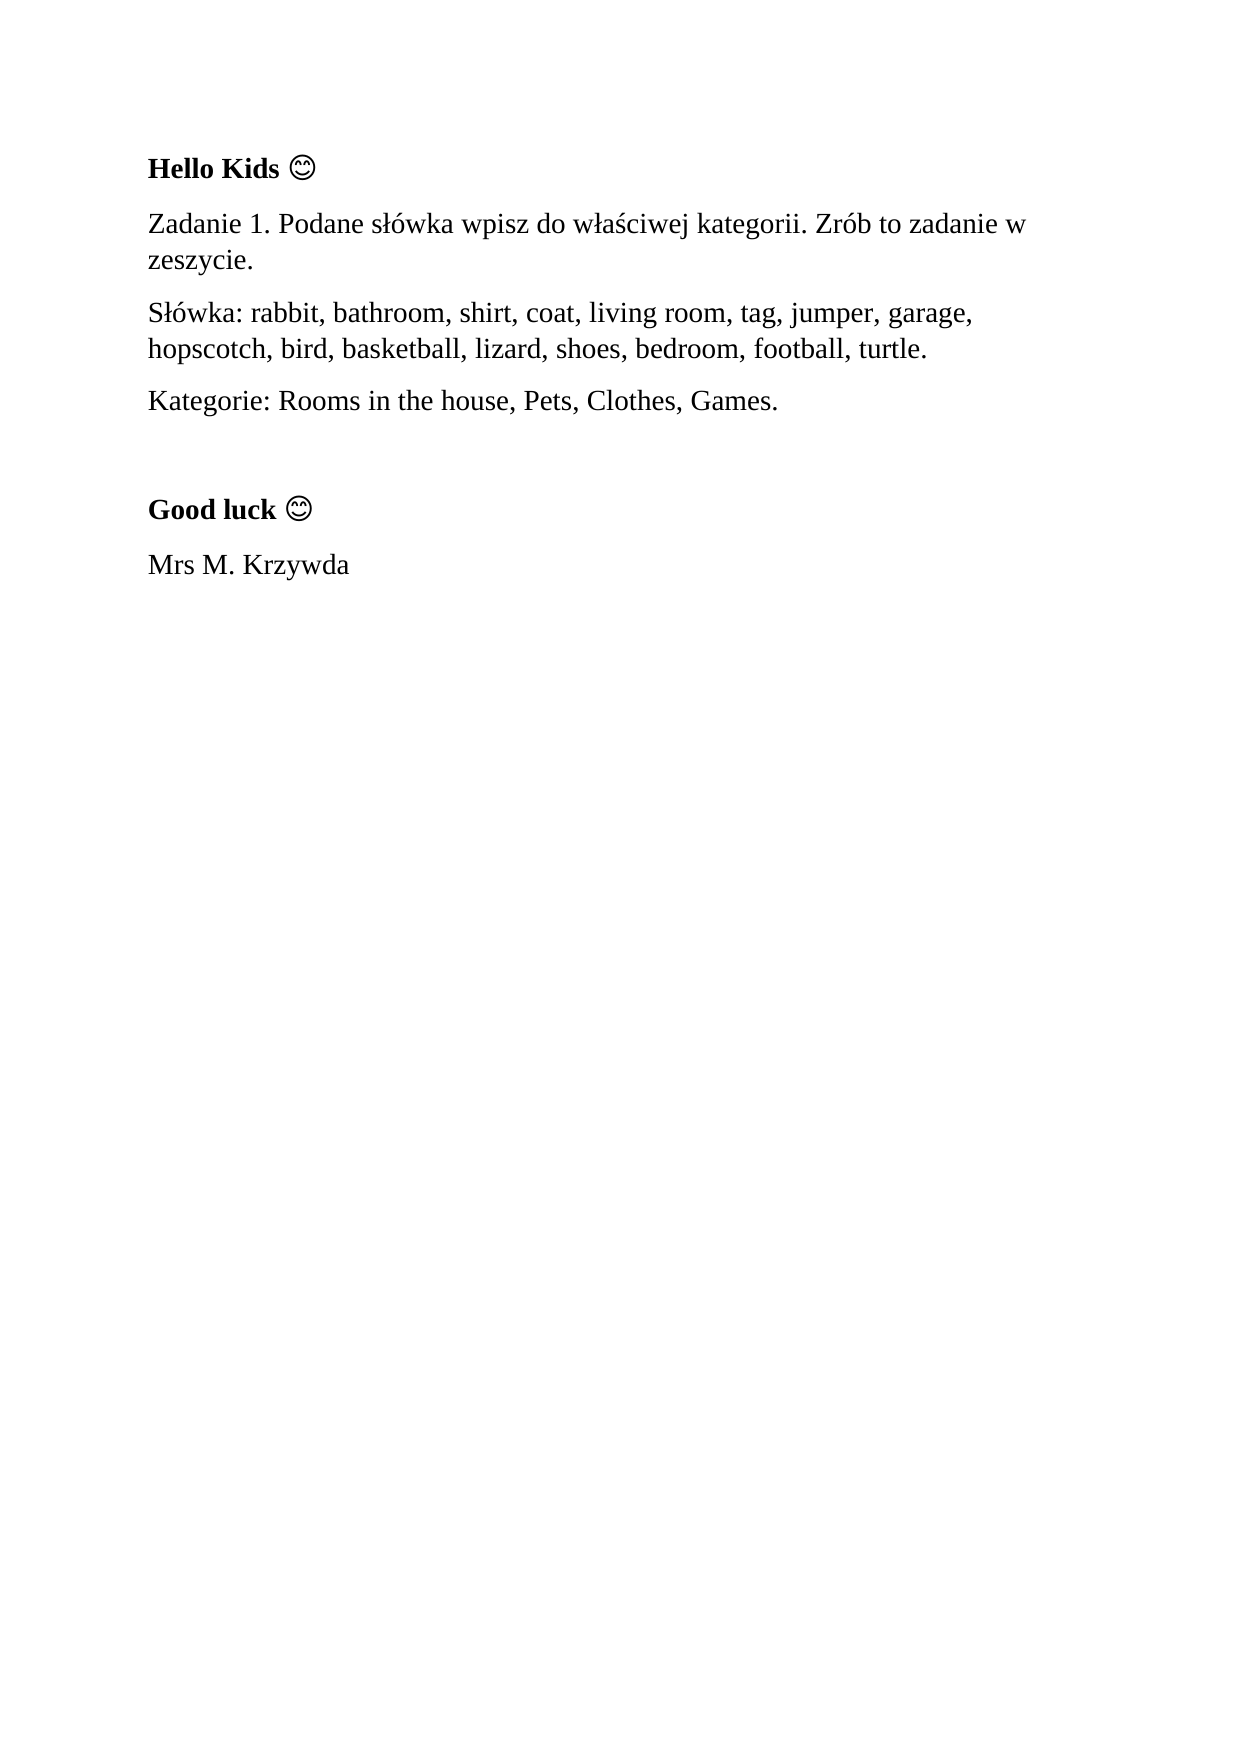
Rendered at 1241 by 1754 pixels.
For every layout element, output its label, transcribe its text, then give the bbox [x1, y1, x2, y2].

text Kategorie: Rooms in the house, Pets, Clothes, Games. [148, 383, 1093, 417]
text Słówka: rabbit, bathroom, shirt, coat, living room, tag, jumper, garage, hopscotch, bird, basketball, lizard, shoes, bedroom, football, turtle. [148, 295, 1093, 364]
text Hello Kids 😊 [148, 148, 1093, 187]
text Good luck 😊 [148, 488, 1093, 528]
text Zadanie 1. Podane słówka wpisz do właściwej kategorii. Zrób to zadanie w zeszycie. [148, 207, 1093, 276]
text Mrs M. Krzywda [148, 547, 1093, 581]
